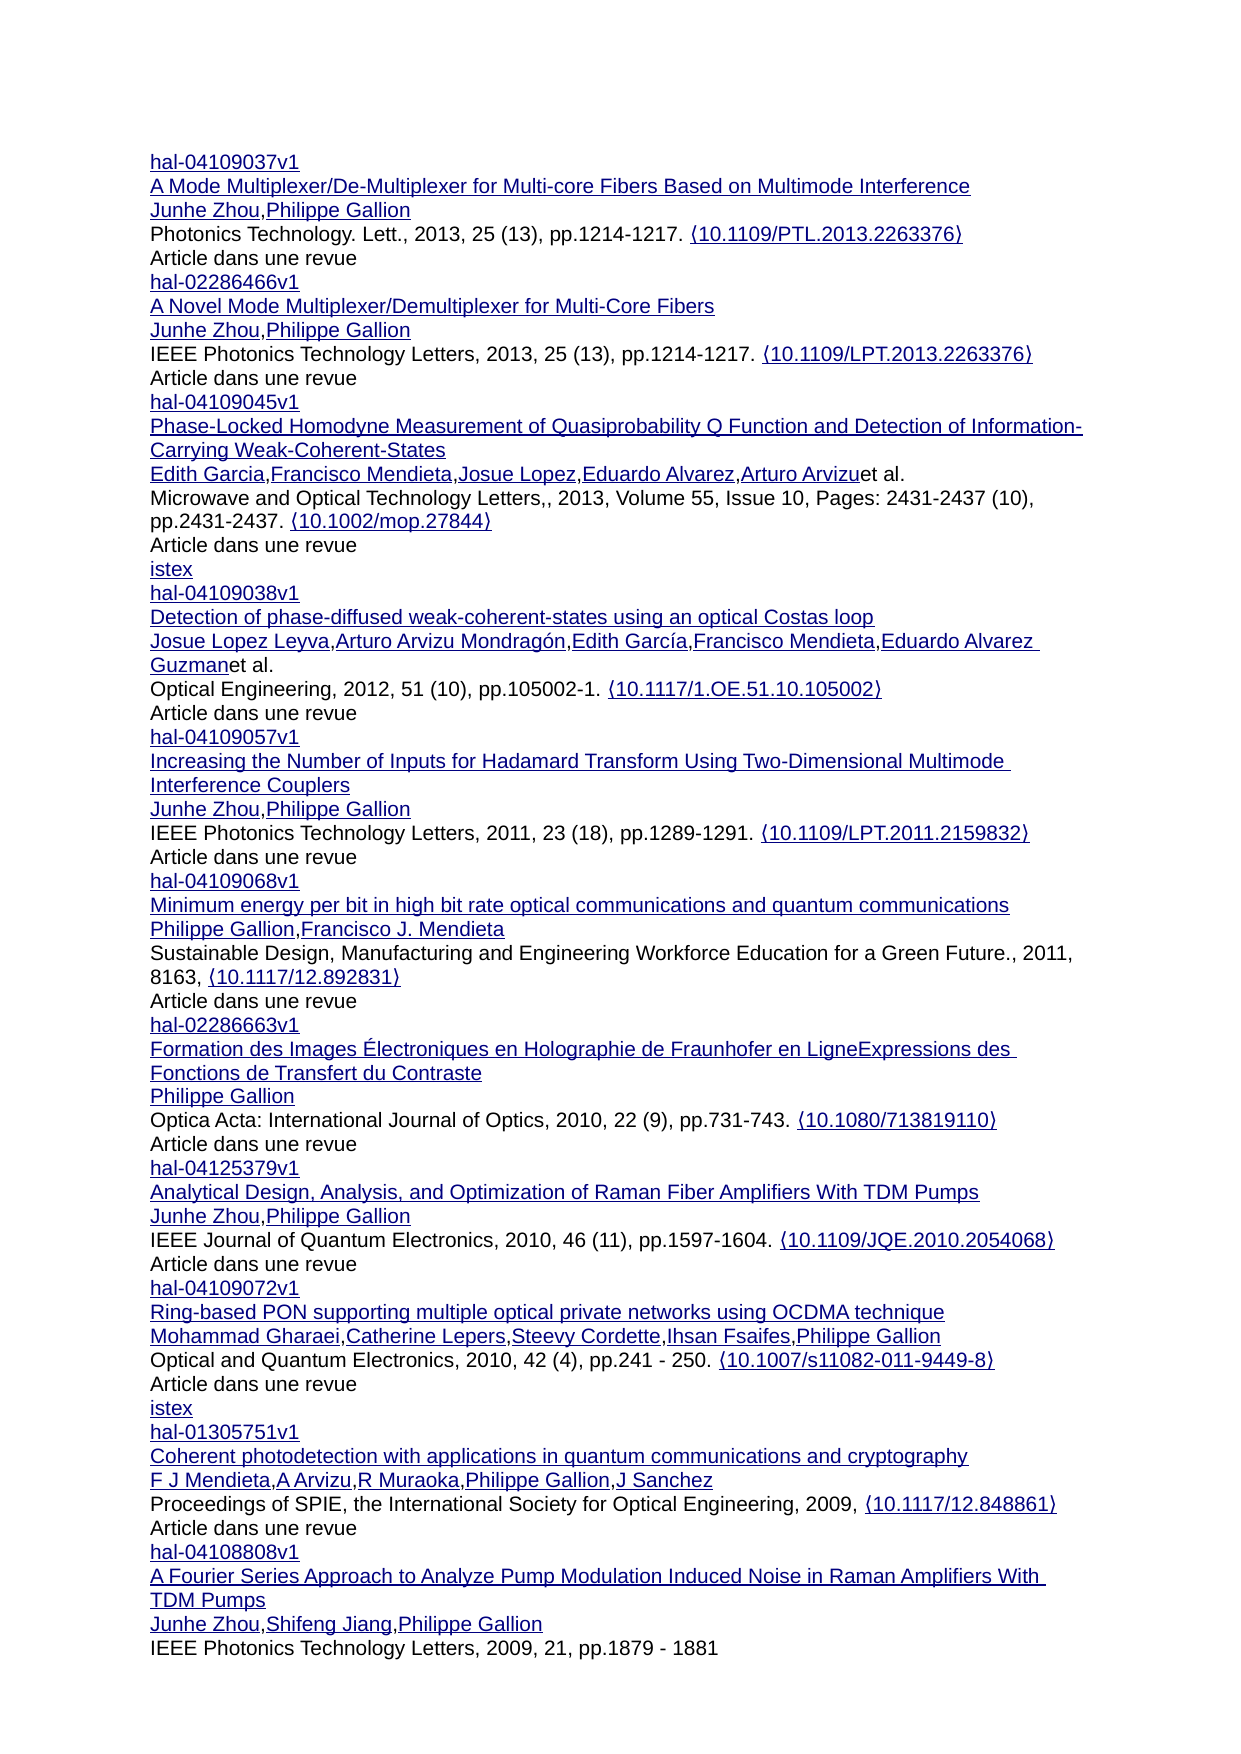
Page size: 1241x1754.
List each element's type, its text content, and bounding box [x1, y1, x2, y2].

table_cell Ring-based PON supporting multiple optical private networks using OCDMA technique Mohammad Gharaei,Catherine Lepers,Steevy Cordette,Ihsan Fsaifes,Philippe Gallion Optical and Quantum Electronics, 2010, 42 (4), pp.241 - 250. ⟨10.1007/s11082-011-9449-8⟩ Article dans une revue istex hal-01305751v1 [150, 1300, 1090, 1444]
table_cell Detection of phase-diffused weak-coherent-states using an optical Costas loop Josue Lopez Leyva,Arturo Arvizu Mondragón,Edith García,Francisco Mendieta,Eduardo Alvarez Guzmanet al. Optical Engineering, 2012, 51 (10), pp.105002-1. ⟨10.1117/1.OE.51.10.105002⟩ Article dans une revue hal-04109057v1 [150, 605, 1090, 749]
table_cell A Fourier Series Approach to Analyze Pump Modulation Induced Noise in Raman Amplifiers With TDM Pumps Junhe Zhou,Shifeng Jiang,Philippe Gallion IEEE Photonics Technology Letters, 2009, 21, pp.1879 - 1881 [150, 1564, 1090, 1659]
table_cell Formation des Images Électroniques en Holographie de Fraunhofer en LigneExpressions des Fonctions de Transfert du Contraste Philippe Gallion Optica Acta: International Journal of Optics, 2010, 22 (9), pp.731-743. ⟨10.1080/713819110⟩ Article dans une revue hal-04125379v1 [150, 1036, 1090, 1180]
table_cell A Mode Multiplexer/De-Multiplexer for Multi-core Fibers Based on Multimode Interference Junhe Zhou,Philippe Gallion Photonics Technology. Lett., 2013, 25 (13), pp.1214-1217. ⟨10.1109/PTL.2013.2263376⟩ Article dans une revue hal-02286466v1 [150, 174, 1090, 294]
table_cell hal-04109037v1 [150, 150, 1090, 174]
table_cell Minimum energy per bit in high bit rate optical communications and quantum communications Philippe Gallion,Francisco J. Mendieta Sustainable Design, Manufacturing and Engineering Workforce Education for a Green Future., 2011, 8163, ⟨10.1117/12.892831⟩ Article dans une revue hal-02286663v1 [150, 893, 1090, 1036]
table_cell A Novel Mode Multiplexer/Demultiplexer for Multi-Core Fibers Junhe Zhou,Philippe Gallion IEEE Photonics Technology Letters, 2013, 25 (13), pp.1214-1217. ⟨10.1109/LPT.2013.2263376⟩ Article dans une revue hal-04109045v1 [150, 294, 1090, 413]
table_cell Coherent photodetection with applications in quantum communications and cryptography F J Mendieta,A Arvizu,R Muraoka,Philippe Gallion,J Sanchez Proceedings of SPIE, the International Society for Optical Engineering, 2009, ⟨10.1117/12.848861⟩ Article dans une revue hal-04108808v1 [150, 1444, 1090, 1563]
table_cell Increasing the Number of Inputs for Hadamard Transform Using Two-Dimensional Multimode Interference Couplers Junhe Zhou,Philippe Gallion IEEE Photonics Technology Letters, 2011, 23 (18), pp.1289-1291. ⟨10.1109/LPT.2011.2159832⟩ Article dans une revue hal-04109068v1 [150, 749, 1090, 893]
table_cell Analytical Design, Analysis, and Optimization of Raman Fiber Amplifiers With TDM Pumps Junhe Zhou,Philippe Gallion IEEE Journal of Quantum Electronics, 2010, 46 (11), pp.1597-1604. ⟨10.1109/JQE.2010.2054068⟩ Article dans une revue hal-04109072v1 [150, 1180, 1090, 1300]
table_cell Phase-Locked Homodyne Measurement of Quasiprobability Q Function and Detection of Information-Carrying Weak-Coherent-States Edith Garcia,Francisco Mendieta,Josue Lopez,Eduardo Alvarez,Arturo Arvizuet al. Microwave and Optical Technology Letters,, 2013, Volume 55, Issue 10, Pages: 2431-2437 (10), pp.2431-2437. ⟨10.1002/mop.27844⟩ Article dans une revue istex hal-04109038v1 [150, 414, 1090, 605]
